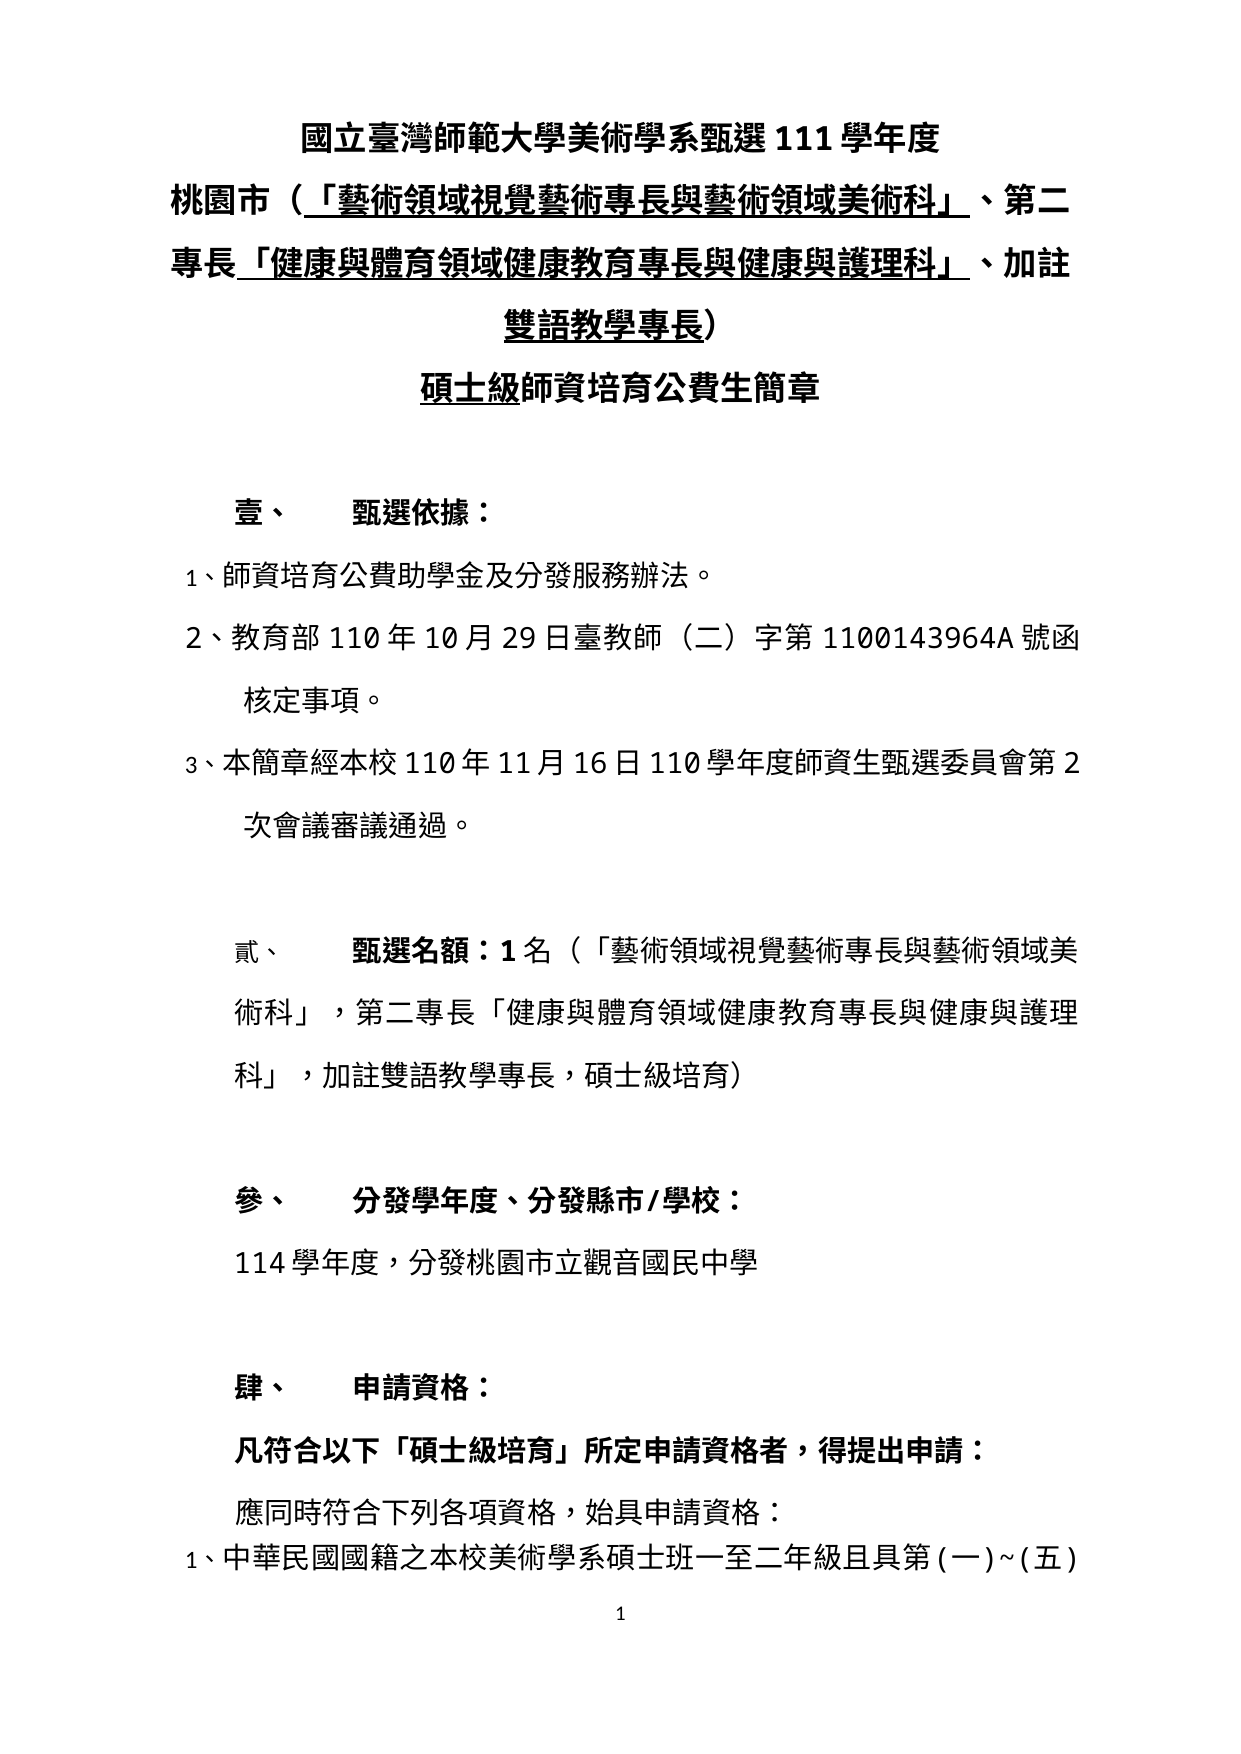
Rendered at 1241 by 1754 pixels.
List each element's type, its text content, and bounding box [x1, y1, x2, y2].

list 教育部110年10月29日臺教師（二）字第1100143964A號函核定事項。 [184, 594, 1081, 719]
text 碩士級師資培育公費生簡章 [159, 344, 1081, 407]
list 申請資格： [234, 1344, 1081, 1407]
text 凡符合以下「碩士級培育」所定申請資格者，得提出申請： [234, 1407, 1081, 1469]
text 桃園市（「藝術領域視覺藝術專長與藝術領域美術科」、第二專長「健康與體育領域健康教育專長與健康與護理科」、加註雙語教學專長） [159, 157, 1081, 344]
list 甄選名額：1名（「藝術領域視覺藝術專長與藝術領域美術科」，第二專長「健康與體育領域健康教育專長與健康與護理科」，加註雙語教學專長，碩士級培育） [234, 907, 1081, 1094]
text 114學年度，分發桃園市立觀音國民中學 [233, 1219, 1081, 1282]
list 師資培育公費助學金及分發服務辦法。 [184, 532, 1081, 594]
list 甄選依據： [234, 469, 1081, 532]
text 應同時符合下列各項資格，始具申請資格： [235, 1469, 1081, 1532]
list 分發學年度、分發縣市/學校： [234, 1157, 1081, 1219]
text 國立臺灣師範大學美術學系甄選111學年度 [159, 94, 1081, 157]
list 本簡章經本校110年11月16日110學年度師資生甄選委員會第2次會議審議通過。 [184, 719, 1081, 844]
list 中華民國國籍之本校美術學系碩士班一至二年級且具第(一)~(五) [184, 1532, 1081, 1577]
